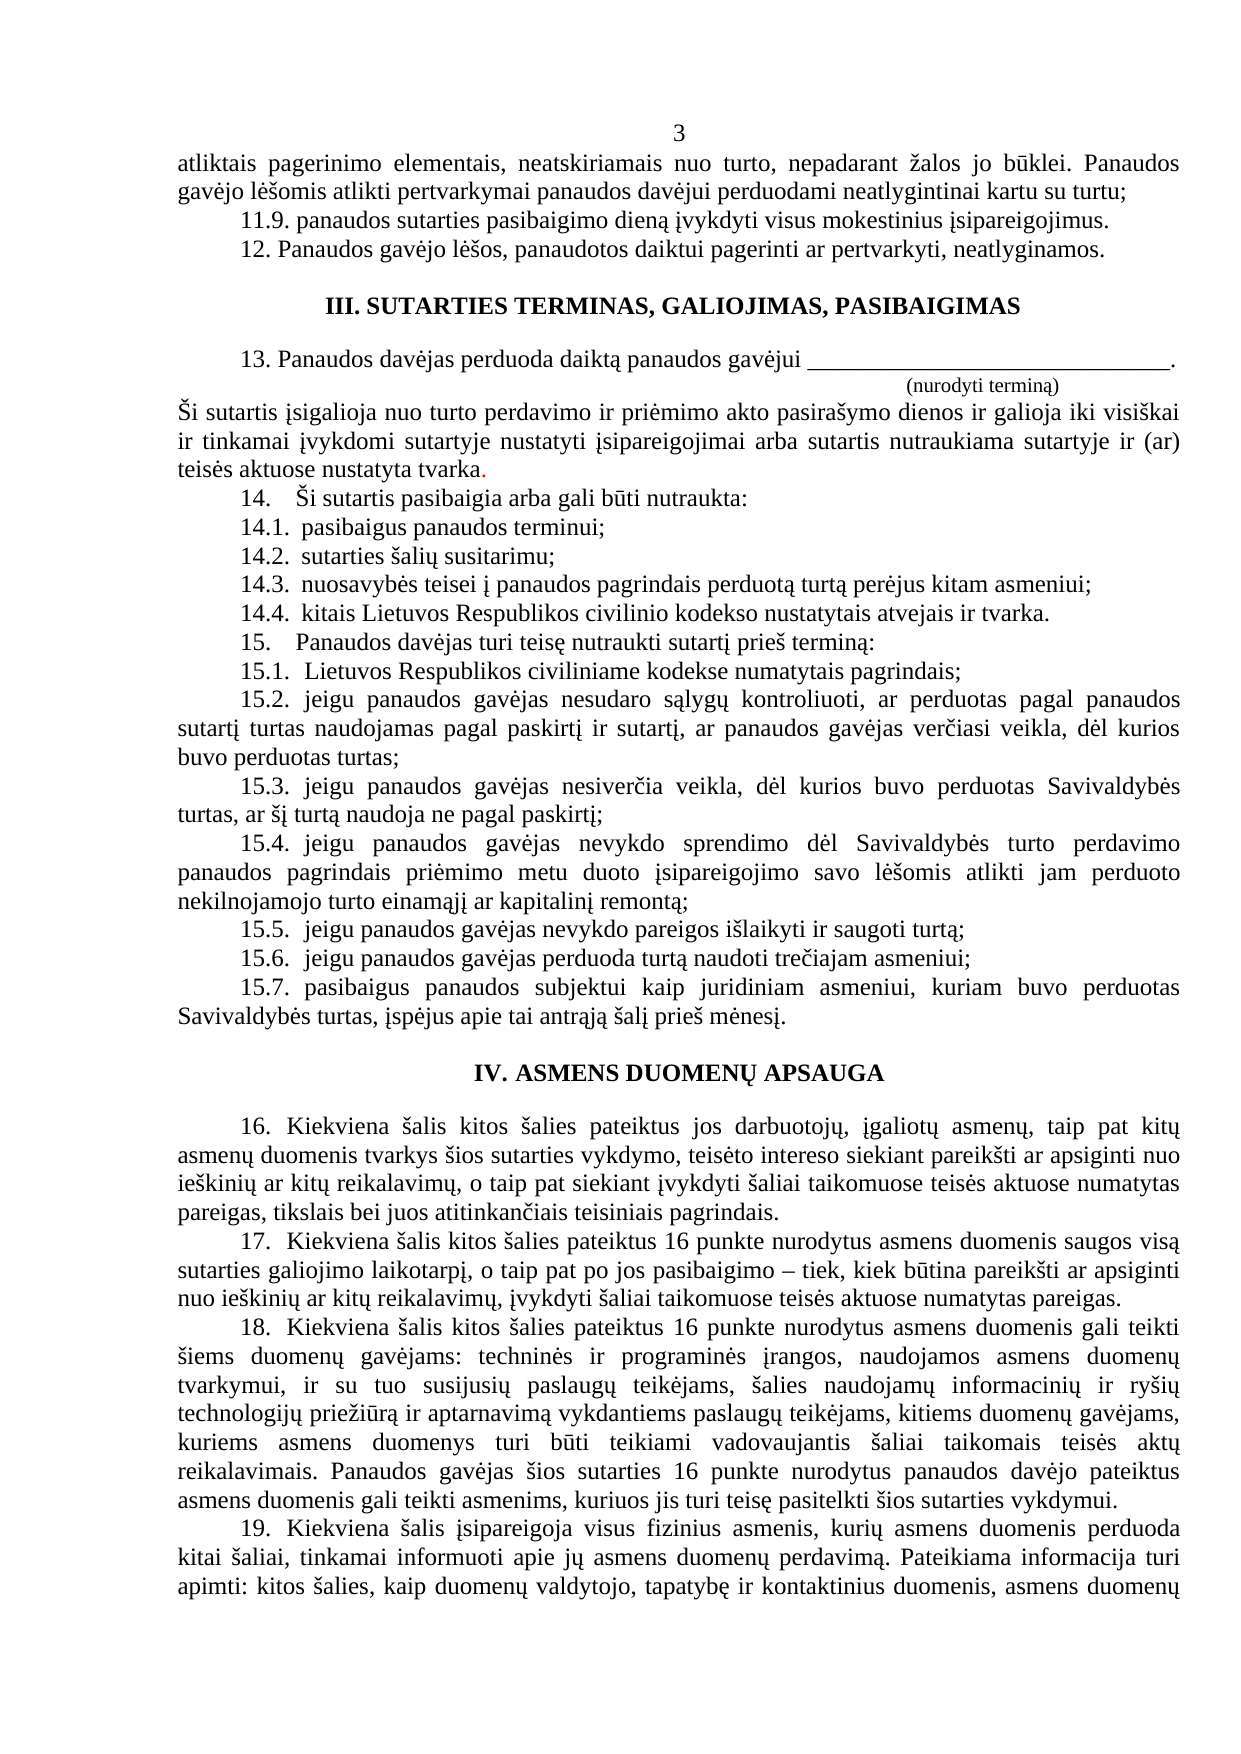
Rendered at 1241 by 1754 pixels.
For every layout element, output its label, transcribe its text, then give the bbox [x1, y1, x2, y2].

text 15.7. pasibaigus panaudos subjektui kaip juridiniam asmeniui, kuriam buvo perduotas Savivaldybės turtas, įspėjus apie tai antrąją šalį prieš mėnesį. [177, 972, 1181, 1029]
text IV. ASMENS DUOMENŲ APSAUGA [177, 1058, 1181, 1087]
text atliktais pagerinimo elementais, neatskiriamais nuo turto, nepadarant žalos jo būklei. Panaudos gavėjo lėšomis atlikti pertvarkymai panaudos davėjui perduodami neatlygintinai kartu su turtu; [177, 148, 1181, 205]
text 15.4. jeigu panaudos gavėjas nevykdo sprendimo dėl Savivaldybės turto perdavimo panaudos pagrindais priėmimo metu duoto įsipareigojimo savo lėšomis atlikti jam perduoto nekilnojamojo turto einamąjį ar kapitalinį remontą; [177, 828, 1181, 914]
text 14.1. pasibaigus panaudos terminui; [177, 512, 1181, 541]
text 15. Panaudos davėjas turi teisę nutraukti sutartį prieš terminą: [177, 627, 1181, 656]
text 18. Kiekviena šalis kitos šalies pateiktus 16 punkte nurodytus asmens duomenis gali teikti šiems duomenų gavėjams: techninės ir programinės įrangos, naudojamos asmens duomenų tvarkymui, ir su tuo susijusių paslaugų teikėjams, šalies naudojamų informacinių ir ryšių technologijų priežiūrą ir aptarnavimą vykdantiems paslaugų teikėjams, kitiems duomenų gavėjams, kuriems asmens duomenys turi būti teikiami vadovaujantis šaliai taikomais teisės aktų reikalavimais. Panaudos gavėjas šios sutarties 16 punkte nurodytus panaudos davėjo pateiktus asmens duomenis gali teikti asmenims, kuriuos jis turi teisę pasitelkti šios sutarties vykdymui. [177, 1312, 1181, 1513]
text 15.6. jeigu panaudos gavėjas perduoda turtą naudoti trečiajam asmeniui; [177, 943, 1181, 972]
text 15.5. jeigu panaudos gavėjas nevykdo pareigos išlaikyti ir saugoti turtą; [177, 914, 1181, 943]
text 13. Panaudos davėjas perduoda daiktą panaudos gavėjui _____________________________. [177, 344, 1181, 373]
text 15.3. jeigu panaudos gavėjas nesiverčia veikla, dėl kurios buvo perduotas Savivaldybės turtas, ar šį turtą naudoja ne pagal paskirtį; [177, 771, 1181, 828]
text 11.9. panaudos sutarties pasibaigimo dieną įvykdyti visus mokestinius įsipareigojimus. [177, 205, 1181, 234]
text 15.2. jeigu panaudos gavėjas nesudaro sąlygų kontroliuoti, ar perduotas pagal panaudos sutartį turtas naudojamas pagal paskirtį ir sutartį, ar panaudos gavėjas verčiasi veikla, dėl kurios buvo perduotas turtas; [177, 684, 1181, 771]
text 14.3. nuosavybės teisei į panaudos pagrindais perduotą turtą perėjus kitam asmeniui; [177, 569, 1181, 598]
text III. SUTARTIES terminas, galiojimas, PASIBAIGIMAS [177, 291, 1181, 320]
text 16. Kiekviena šalis kitos šalies pateiktus jos darbuotojų, įgaliotų asmenų, taip pat kitų asmenų duomenis tvarkys šios sutarties vykdymo, teisėto intereso siekiant pareikšti ar apsiginti nuo ieškinių ar kitų reikalavimų, o taip pat siekiant įvykdyti šaliai taikomuose teisės aktuose numatytas pareigas, tikslais bei juos atitinkančiais teisiniais pagrindais. [177, 1111, 1181, 1226]
text 14. Ši sutartis pasibaigia arba gali būti nutraukta: [177, 483, 1181, 512]
text Ši sutartis įsigalioja nuo turto perdavimo ir priėmimo akto pasirašymo dienos ir galioja iki visiškai ir tinkamai įvykdomi sutartyje nustatyti įsipareigojimai arba sutartis nutraukiama sutartyje ir (ar) teisės aktuose nustatyta tvarka. [177, 397, 1181, 483]
text 15.1. Lietuvos Respublikos civiliniame kodekse numatytais pagrindais; [177, 656, 1181, 684]
text 19. Kiekviena šalis įsipareigoja visus fizinius asmenis, kurių asmens duomenis perduoda kitai šaliai, tinkamai informuoti apie jų asmens duomenų perdavimą. Pateikiama informacija turi apimti: kitos šalies, kaip duomenų valdytojo, tapatybę ir kontaktinius duomenis, asmens duomenų [177, 1513, 1181, 1600]
text 17. Kiekviena šalis kitos šalies pateiktus 16 punkte nurodytus asmens duomenis saugos visą sutarties galiojimo laikotarpį, o taip pat po jos pasibaigimo – tiek, kiek būtina pareikšti ar apsiginti nuo ieškinių ar kitų reikalavimų, įvykdyti šaliai taikomuose teisės aktuose numatytas pareigas. [177, 1226, 1181, 1312]
text 12. Panaudos gavėjo lėšos, panaudotos daiktui pagerinti ar pertvarkyti, neatlyginamos. [177, 234, 1181, 263]
text (nurodyti terminą) [177, 373, 1181, 397]
text 14.4. kitais Lietuvos Respublikos civilinio kodekso nustatytais atvejais ir tvarka. [177, 598, 1181, 627]
text 14.2. sutarties šalių susitarimu; [177, 541, 1181, 569]
